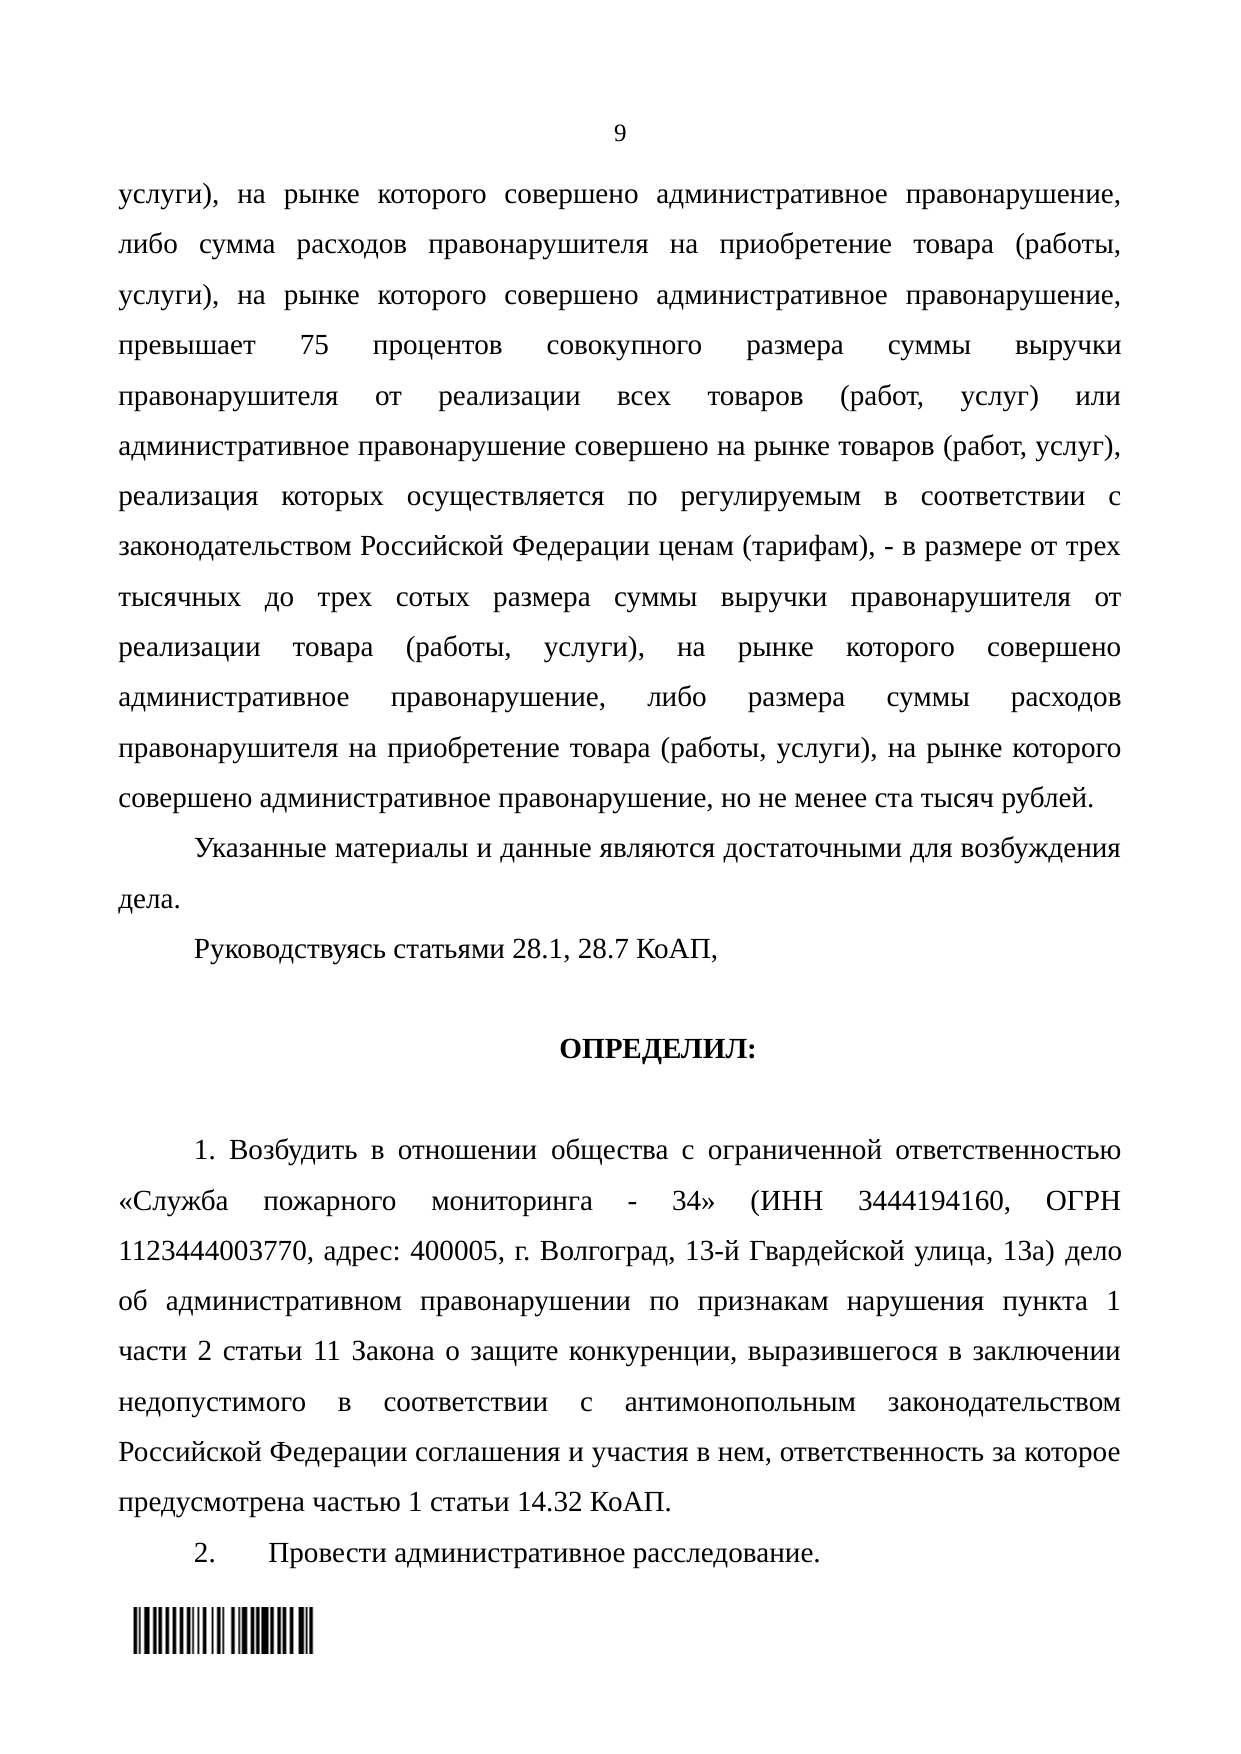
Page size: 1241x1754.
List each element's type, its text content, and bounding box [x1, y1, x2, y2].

text Указанные материалы и данные являются достаточными для возбуждения дела. [118, 830, 1122, 914]
text услуги), на рынке которого совершено административное правонарушение, либо сумма расходов правонарушителя на приобретение товара (работы, услуги), на рынке которого совершено административное правонарушение, превышает 75 процентов совокупного размера суммы выручки правонарушителя от реализации всех товаров (работ, услуг) или административное правонарушение совершено на рынке товаров (работ, услуг), реализация которых осуществляется по регулируемым в соответствии с законодательством Российской Федерации ценам (тарифам), - в размере от трех тысячных до трех сотых размера суммы выручки правонарушителя от реализации товара (работы, услуги), на рынке которого совершено административное правонарушение, либо размера суммы расходов правонарушителя на приобретение товара (работы, услуги), на рынке которого совершено административное правонарушение, но не менее ста тысяч рублей. [118, 176, 1122, 814]
picture [118, 1607, 331, 1654]
text 1. Возбудить в отношении общества с ограниченной ответственностью «Служба пожарного мониторинга - 34» (ИНН 3444194160, ОГРН 1123444003770, адрес: 400005, г. Волгоград, 13-й Гвардейской улица, 13а) дело об административном правонарушении по признакам нарушения пункта 1 части 2 статьи 11 Закона о защите конкуренции, выразившегося в заключении недопустимого в соответствии с антимонопольным законодательством Российской Федерации соглашения и участия в нем, ответственность за которое предусмотрена частью 1 статьи 14.32 КоАП. [118, 1132, 1122, 1518]
text Руководствуясь статьями 28.1, 28.7 КоАП, [118, 931, 1122, 964]
list Провести административное расследование. [118, 1535, 1122, 1568]
text ОПРЕДЕЛИЛ: [118, 1032, 1122, 1065]
